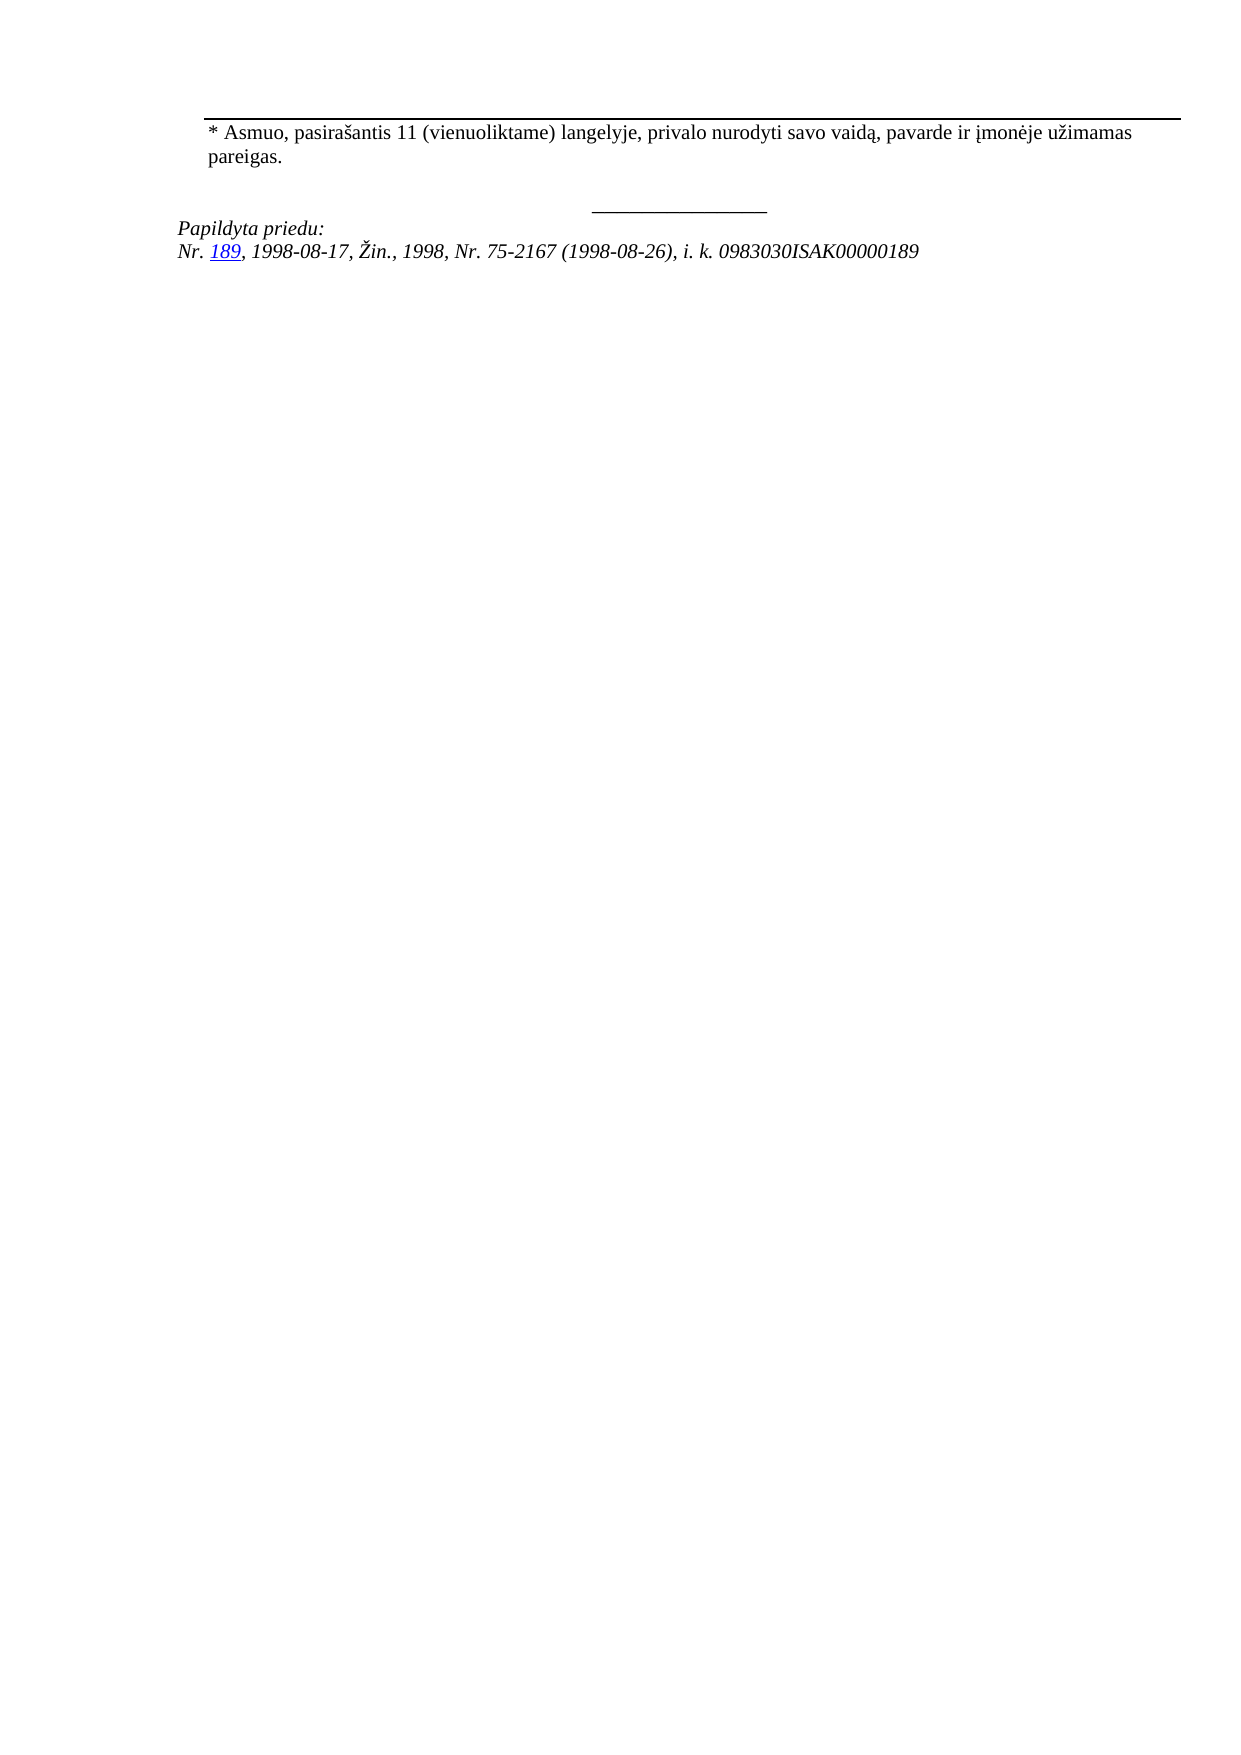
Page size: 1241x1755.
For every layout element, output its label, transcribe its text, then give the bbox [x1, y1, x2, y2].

text ______________ [177, 187, 1181, 215]
table_cell [177, 118, 204, 187]
table_cell * Asmuo, pasirašantis 11 (vienuoliktame) langelyje, privalo nurodyti savo vaidą, pavarde ir įmonėje užimamas pareigas. [204, 120, 1181, 187]
text Nr. 189, 1998-08-17, Žin., 1998, Nr. 75-2167 (1998-08-26), i. k. 0983030ISAK00000189 [177, 239, 1181, 263]
text Papildyta priedu: [177, 215, 1181, 239]
